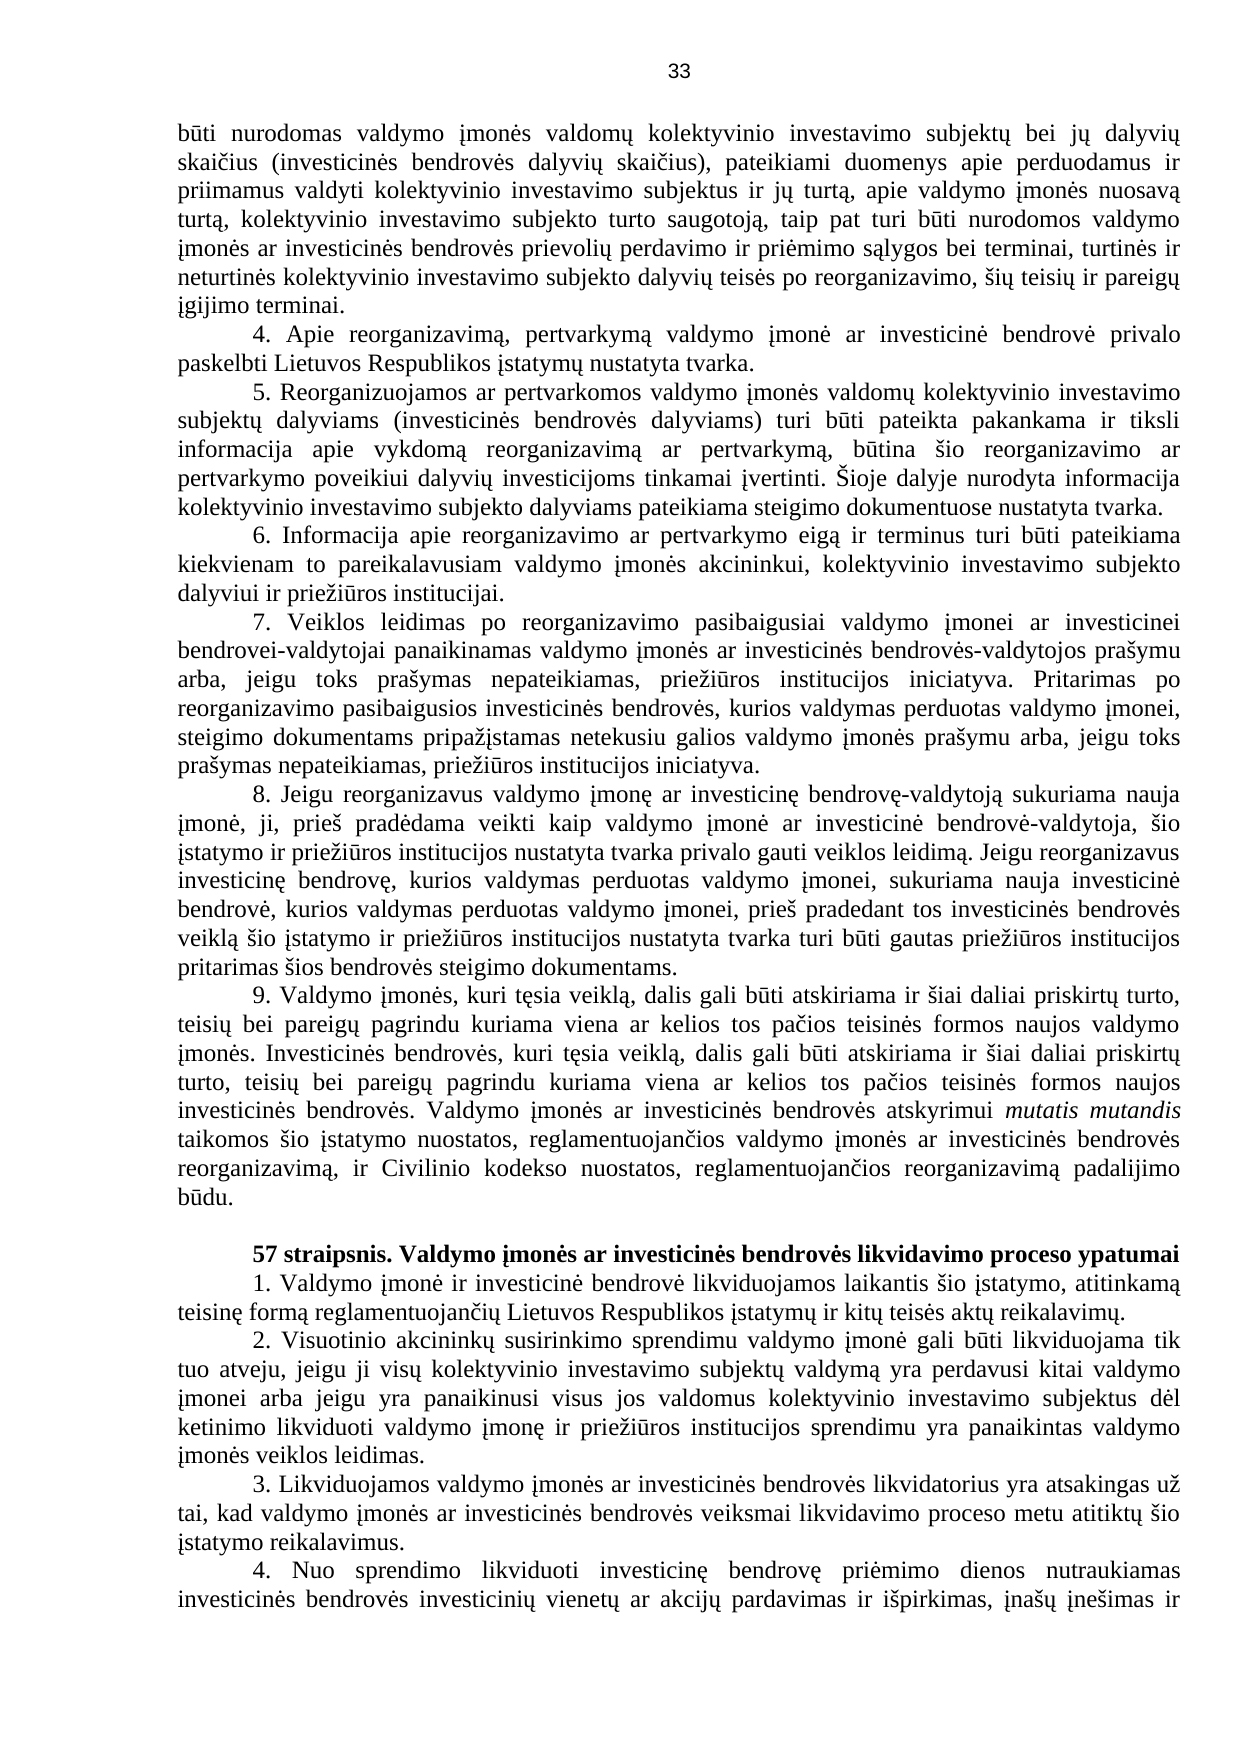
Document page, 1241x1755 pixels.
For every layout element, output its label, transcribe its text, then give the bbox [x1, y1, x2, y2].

text 1. Valdymo įmonė ir investicinė bendrovė likviduojamos laikantis šio įstatymo, atitinkamą teisinę formą reglamentuojančių Lietuvos Respublikos įstatymų ir kitų teisės aktų reikalavimų. [177, 1268, 1181, 1326]
text 3. Likviduojamos valdymo įmonės ar investicinės bendrovės likvidatorius yra atsakingas už tai, kad valdymo įmonės ar investicinės bendrovės veiksmai likvidavimo proceso metu atitiktų šio įstatymo reikalavimus. [177, 1469, 1181, 1556]
text 4. Apie reorganizavimą, pertvarkymą valdymo įmonė ar investicinė bendrovė privalo paskelbti Lietuvos Respublikos įstatymų nustatyta tvarka. [177, 319, 1181, 377]
text 9. Valdymo įmonės, kuri tęsia veiklą, dalis gali būti atskiriama ir šiai daliai priskirtų turto, teisių bei pareigų pagrindu kuriama viena ar kelios tos pačios teisinės formos naujos valdymo įmonės. Investicinės bendrovės, kuri tęsia veiklą, dalis gali būti atskiriama ir šiai daliai priskirtų turto, teisių bei pareigų pagrindu kuriama viena ar kelios tos pačios teisinės formos naujos investicinės bendrovės. Valdymo įmonės ar investicinės bendrovės atskyrimui mutatis mutandis taikomos šio įstatymo nuostatos, reglamentuojančios valdymo įmonės ar investicinės bendrovės reorganizavimą, ir Civilinio kodekso nuostatos, reglamentuojančios reorganizavimą padalijimo būdu. [177, 981, 1181, 1211]
text 2. Visuotinio akcininkų susirinkimo sprendimu valdymo įmonė gali būti likviduojama tik tuo atveju, jeigu ji visų kolektyvinio investavimo subjektų valdymą yra perdavusi kitai valdymo įmonei arba jeigu yra panaikinusi visus jos valdomus kolektyvinio investavimo subjektus dėl ketinimo likviduoti valdymo įmonę ir priežiūros institucijos sprendimu yra panaikintas valdymo įmonės veiklos leidimas. [177, 1326, 1181, 1469]
text 57 straipsnis. Valdymo įmonės ar investicinės bendrovės likvidavimo proceso ypatumai [252, 1239, 1186, 1268]
text būti nurodomas valdymo įmonės valdomų kolektyvinio investavimo subjektų bei jų dalyvių skaičius (investicinės bendrovės dalyvių skaičius), pateikiami duomenys apie perduodamus ir priimamus valdyti kolektyvinio investavimo subjektus ir jų turtą, apie valdymo įmonės nuosavą turtą, kolektyvinio investavimo subjekto turto saugotoją, taip pat turi būti nurodomos valdymo įmonės ar investicinės bendrovės prievolių perdavimo ir priėmimo sąlygos bei terminai, turtinės ir neturtinės kolektyvinio investavimo subjekto dalyvių teisės po reorganizavimo, šių teisių ir pareigų įgijimo terminai. [177, 118, 1181, 319]
text 6. Informacija apie reorganizavimo ar pertvarkymo eigą ir terminus turi būti pateikiama kiekvienam to pareikalavusiam valdymo įmonės akcininkui, kolektyvinio investavimo subjekto dalyviui ir priežiūros institucijai. [177, 521, 1181, 607]
text 5. Reorganizuojamos ar pertvarkomos valdymo įmonės valdomų kolektyvinio investavimo subjektų dalyviams (investicinės bendrovės dalyviams) turi būti pateikta pakankama ir tiksli informacija apie vykdomą reorganizavimą ar pertvarkymą, būtina šio reorganizavimo ar pertvarkymo poveikiui dalyvių investicijoms tinkamai įvertinti. Šioje dalyje nurodyta informacija kolektyvinio investavimo subjekto dalyviams pateikiama steigimo dokumentuose nustatyta tvarka. [177, 377, 1181, 521]
text 7. Veiklos leidimas po reorganizavimo pasibaigusiai valdymo įmonei ar investicinei bendrovei-valdytojai panaikinamas valdymo įmonės ar investicinės bendrovės-valdytojos prašymu arba, jeigu toks prašymas nepateikiamas, priežiūros institucijos iniciatyva. Pritarimas po reorganizavimo pasibaigusios investicinės bendrovės, kurios valdymas perduotas valdymo įmonei, steigimo dokumentams pripažįstamas netekusiu galios valdymo įmonės prašymu arba, jeigu toks prašymas nepateikiamas, priežiūros institucijos iniciatyva. [177, 607, 1181, 779]
text 8. Jeigu reorganizavus valdymo įmonę ar investicinę bendrovę-valdytoją sukuriama nauja įmonė, ji, prieš pradėdama veikti kaip valdymo įmonė ar investicinė bendrovė-valdytoja, šio įstatymo ir priežiūros institucijos nustatyta tvarka privalo gauti veiklos leidimą. Jeigu reorganizavus investicinę bendrovę, kurios valdymas perduotas valdymo įmonei, sukuriama nauja investicinė bendrovė, kurios valdymas perduotas valdymo įmonei, prieš pradedant tos investicinės bendrovės veiklą šio įstatymo ir priežiūros institucijos nustatyta tvarka turi būti gautas priežiūros institucijos pritarimas šios bendrovės steigimo dokumentams. [177, 779, 1181, 981]
text 4. Nuo sprendimo likviduoti investicinę bendrovę priėmimo dienos nutraukiamas investicinės bendrovės investicinių vienetų ar akcijų pardavimas ir išpirkimas, įnašų įnešimas ir [177, 1556, 1181, 1613]
